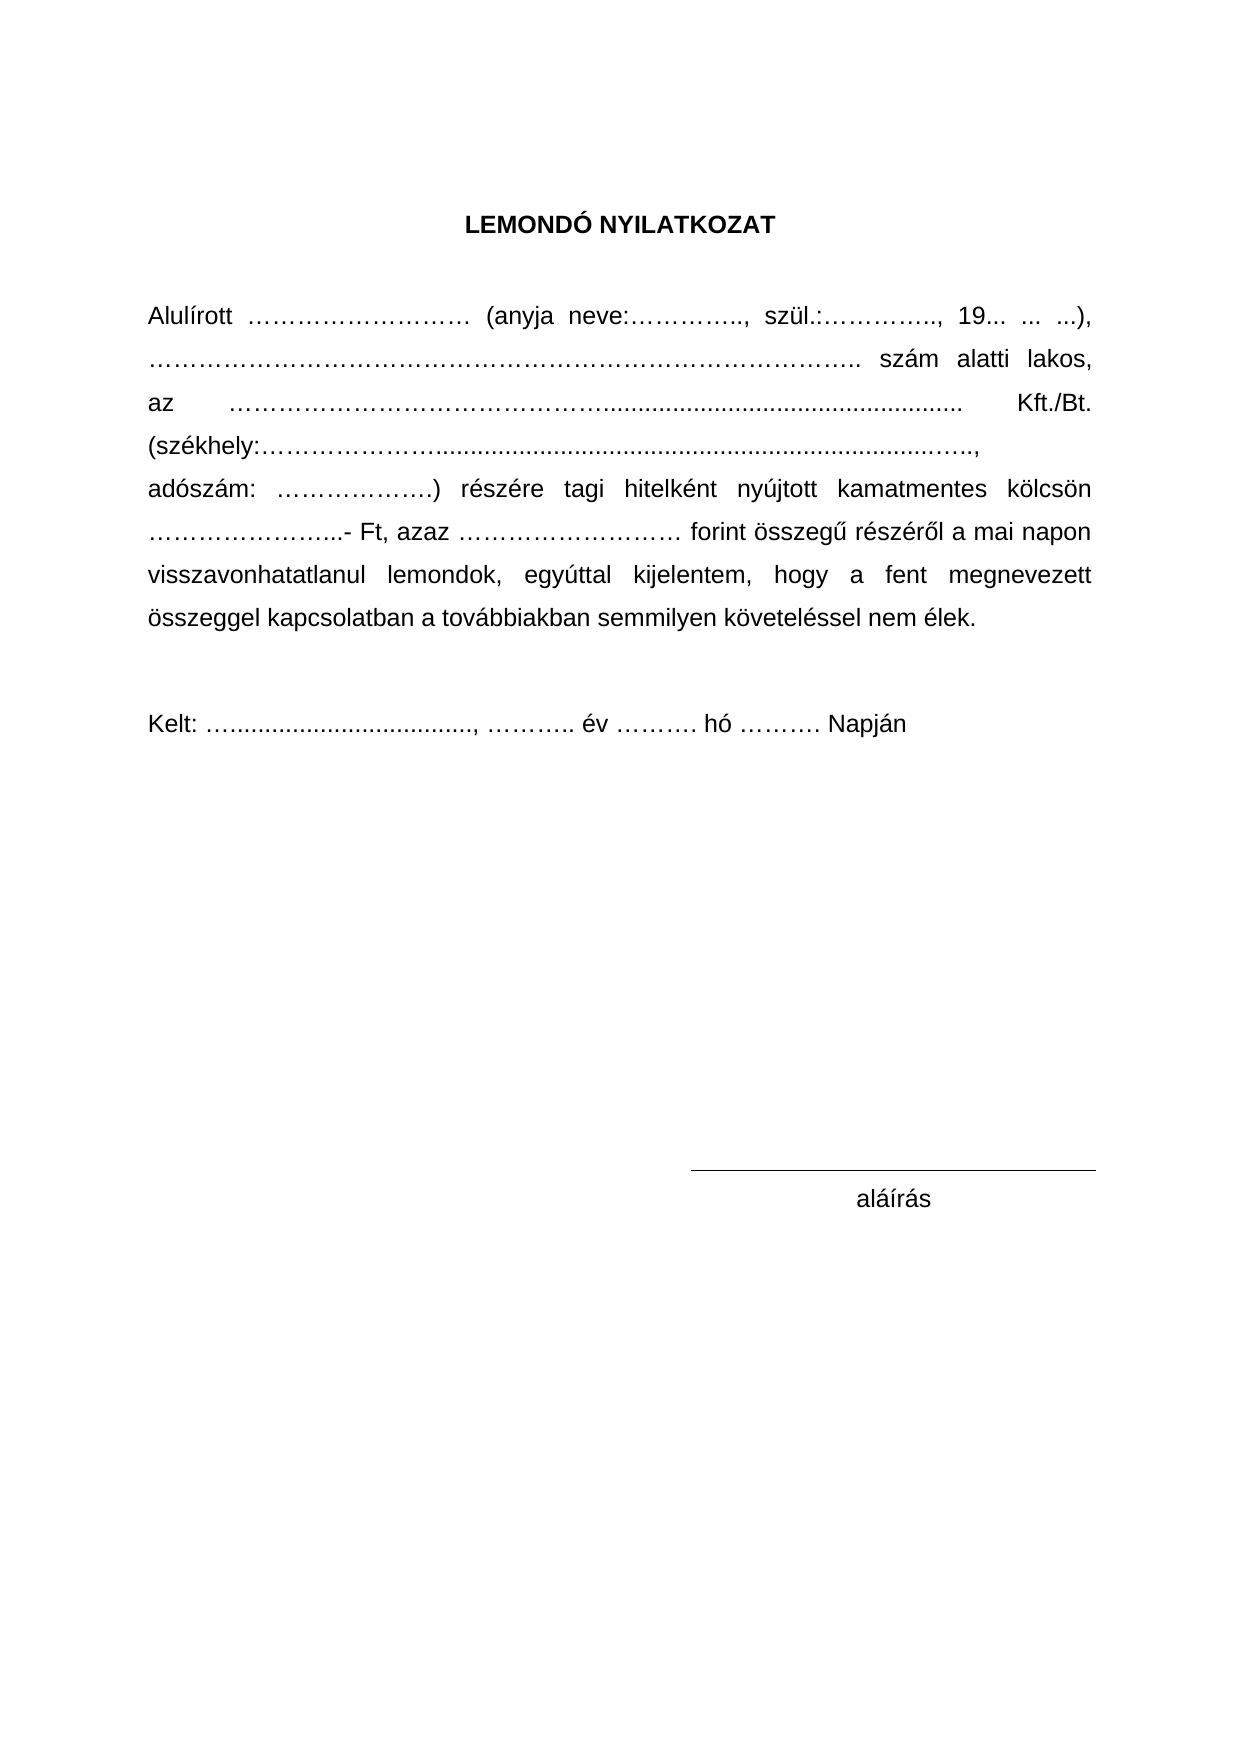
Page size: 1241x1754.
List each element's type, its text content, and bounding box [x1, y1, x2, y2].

text LEMONDÓ NYILATKOZAT [148, 210, 1093, 239]
table_header aláírás [691, 1171, 1096, 1212]
text Kelt: …..................................., ……….. év ………. hó ………. Napján [148, 709, 1093, 738]
text Alulírott ……………………… (anyja neve:………….., szül.:………….., 19... ... ...), ………………………………………………………………………….. szám alatti lakos, az ……………………………………….................................................... Kft./Bt. (székhely:…………………........................................................................….., adószám: ……………….) részére tagi hitelként nyújtott kamatmentes kölcsön …………………...- Ft, azaz ……………………… forint összegű részéről a mai napon visszavonhatatlanul lemondok, egyúttal kijelentem, hogy a fent megnevezett összeggel kapcsolatban a továbbiakban semmilyen követeléssel nem élek. [148, 301, 1093, 632]
